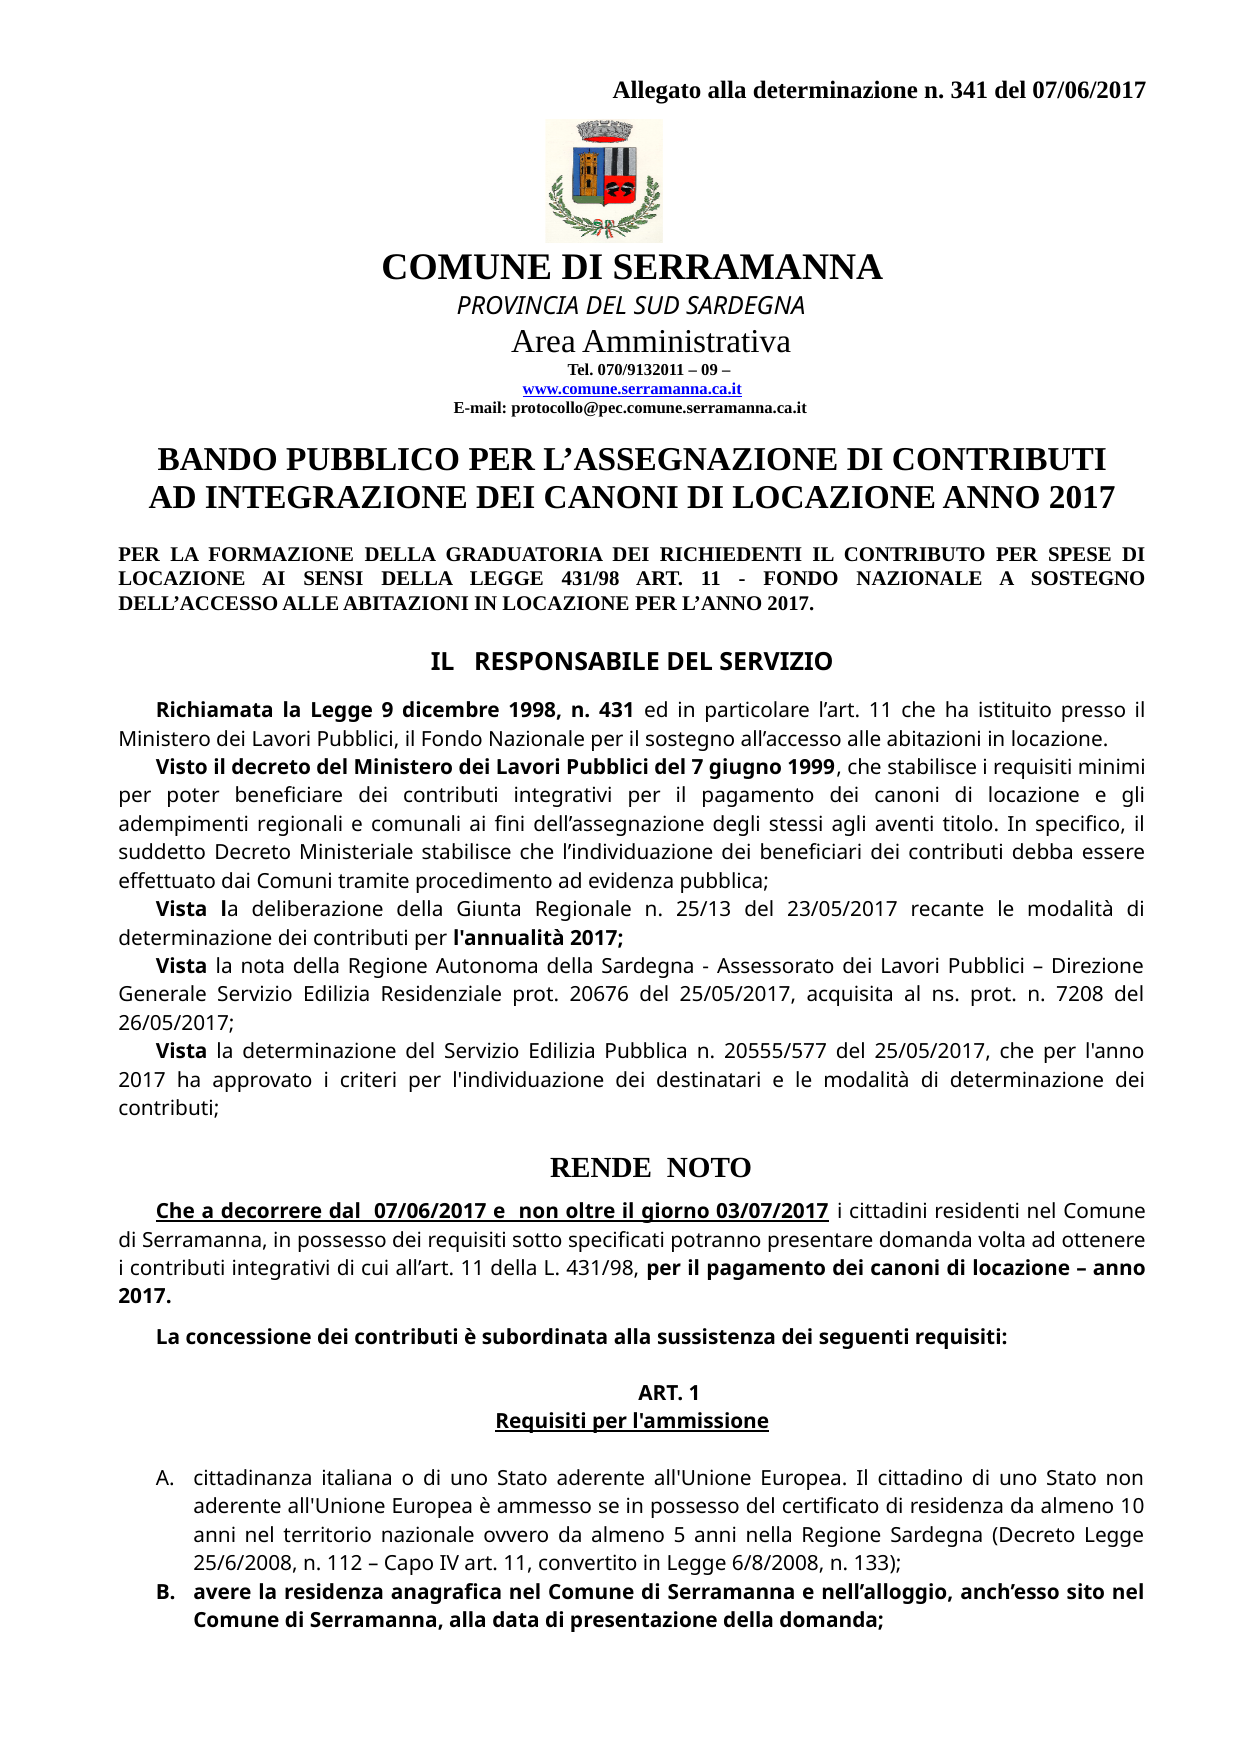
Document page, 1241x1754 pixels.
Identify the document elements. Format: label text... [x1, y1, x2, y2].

text E-mail: protocollo@pec.comune.serramanna.ca.it [118, 398, 1146, 417]
text www.comune.serramanna.ca.it [118, 379, 1146, 398]
subtitle Tel. 070/9132011 – 09 – [156, 360, 1146, 379]
text Richiamata la Legge 9 dicembre 1998, n. 431 ed in particolare l’art. 11 che ha istituito presso il Ministero dei Lavori Pubblici, il Fondo Nazionale per il sostegno all’accesso alle abitazioni in locazione. [118, 695, 1146, 752]
title COMUNE DI SERRAMANNA [118, 104, 1146, 287]
text AD INTEGRAZIONE DEI CANONI DI LOCAZIONE ANNO 2017 [118, 477, 1146, 515]
list cittadinanza italiana o di uno Stato aderente all'Unione Europea. Il cittadino di uno Stato non aderente all'Unione Europea è ammesso se in possesso del certificato di residenza da almeno 10 anni nel territorio nazionale ovvero da almeno 5 anni nella Regione Sardegna (Decreto Legge 25/6/2008, n. 112 – Capo IV art. 11, convertito in Legge 6/8/2008, n. 133); [156, 1463, 1146, 1577]
text Visto il decreto del Ministero dei Lavori Pubblici del 7 giugno 1999, che stabilisce i requisiti minimi per poter beneficiare dei contributi integrativi per il pagamento dei canoni di locazione e gli adempimenti regionali e comunali ai fini dell’assegnazione degli stessi agli aventi titolo. In specifico, il suddetto Decreto Ministeriale stabilisce che l’individuazione dei beneficiari dei contributi debba essere effettuato dai Comuni tramite procedimento ad evidenza pubblica; [118, 752, 1146, 894]
text Requisiti per l'ammissione [118, 1406, 1146, 1435]
subtitle IL RESPONSABILE DEL SERVIZIO [118, 644, 1146, 678]
text ART. 1 [156, 1378, 1146, 1406]
text PER LA FORMAZIONE DELLA GRADUATORIA DEI RICHIEDENTI IL CONTRIBUTO PER SPESE DI LOCAZIONE AI SENSI DELLA LEGGE 431/98 ART. 11 - FONDO NAZIONALE A SOSTEGNO DELL’ACCESSO ALLE ABITAZIONI IN LOCAZIONE PER L’ANNO 2017. [118, 542, 1146, 614]
title Allegato alla determinazione n. 341 del 07/06/2017 [118, 75, 1146, 104]
text Vista la deliberazione della Giunta Regionale n. 25/13 del 23/05/2017 recante le modalità di determinazione dei contributi per l'annualità 2017; [118, 894, 1146, 951]
text La concessione dei contributi è subordinata alla sussistenza dei seguenti requisiti: [118, 1322, 1146, 1351]
text Vista la determinazione del Servizio Edilizia Pubblica n. 20555/577 del 25/05/2017, che per l'anno 2017 ha approvato i criteri per l'individuazione dei destinatari e le modalità di determinazione dei contributi; [118, 1036, 1146, 1122]
subtitle Area Amministrativa [156, 321, 1146, 360]
list avere la residenza anagrafica nel Comune di Serramanna e nell’alloggio, anch’esso sito nel Comune di Serramanna, alla data di presentazione della domanda; [156, 1577, 1146, 1634]
subtitle BANDO PUBBLICO PER L’ASSEGNAZIONE DI CONTRIBUTI [118, 439, 1146, 477]
text RENDE NOTO [118, 1150, 1146, 1184]
text PROVINCIA DEL SUD SARDEGNA [118, 287, 1146, 321]
text Che a decorrere dal 07/06/2017 e non oltre il giorno 03/07/2017 i cittadini residenti nel Comune di Serramanna, in possesso dei requisiti sotto specificati potranno presentare domanda volta ad ottenere i contributi integrativi di cui all’art. 11 della L. 431/98, per il pagamento dei canoni di locazione – anno 2017. [118, 1196, 1146, 1310]
text Vista la nota della Regione Autonoma della Sardegna - Assessorato dei Lavori Pubblici – Direzione Generale Servizio Edilizia Residenziale prot. 20676 del 25/05/2017, acquisita al ns. prot. n. 7208 del 26/05/2017; [118, 951, 1146, 1036]
